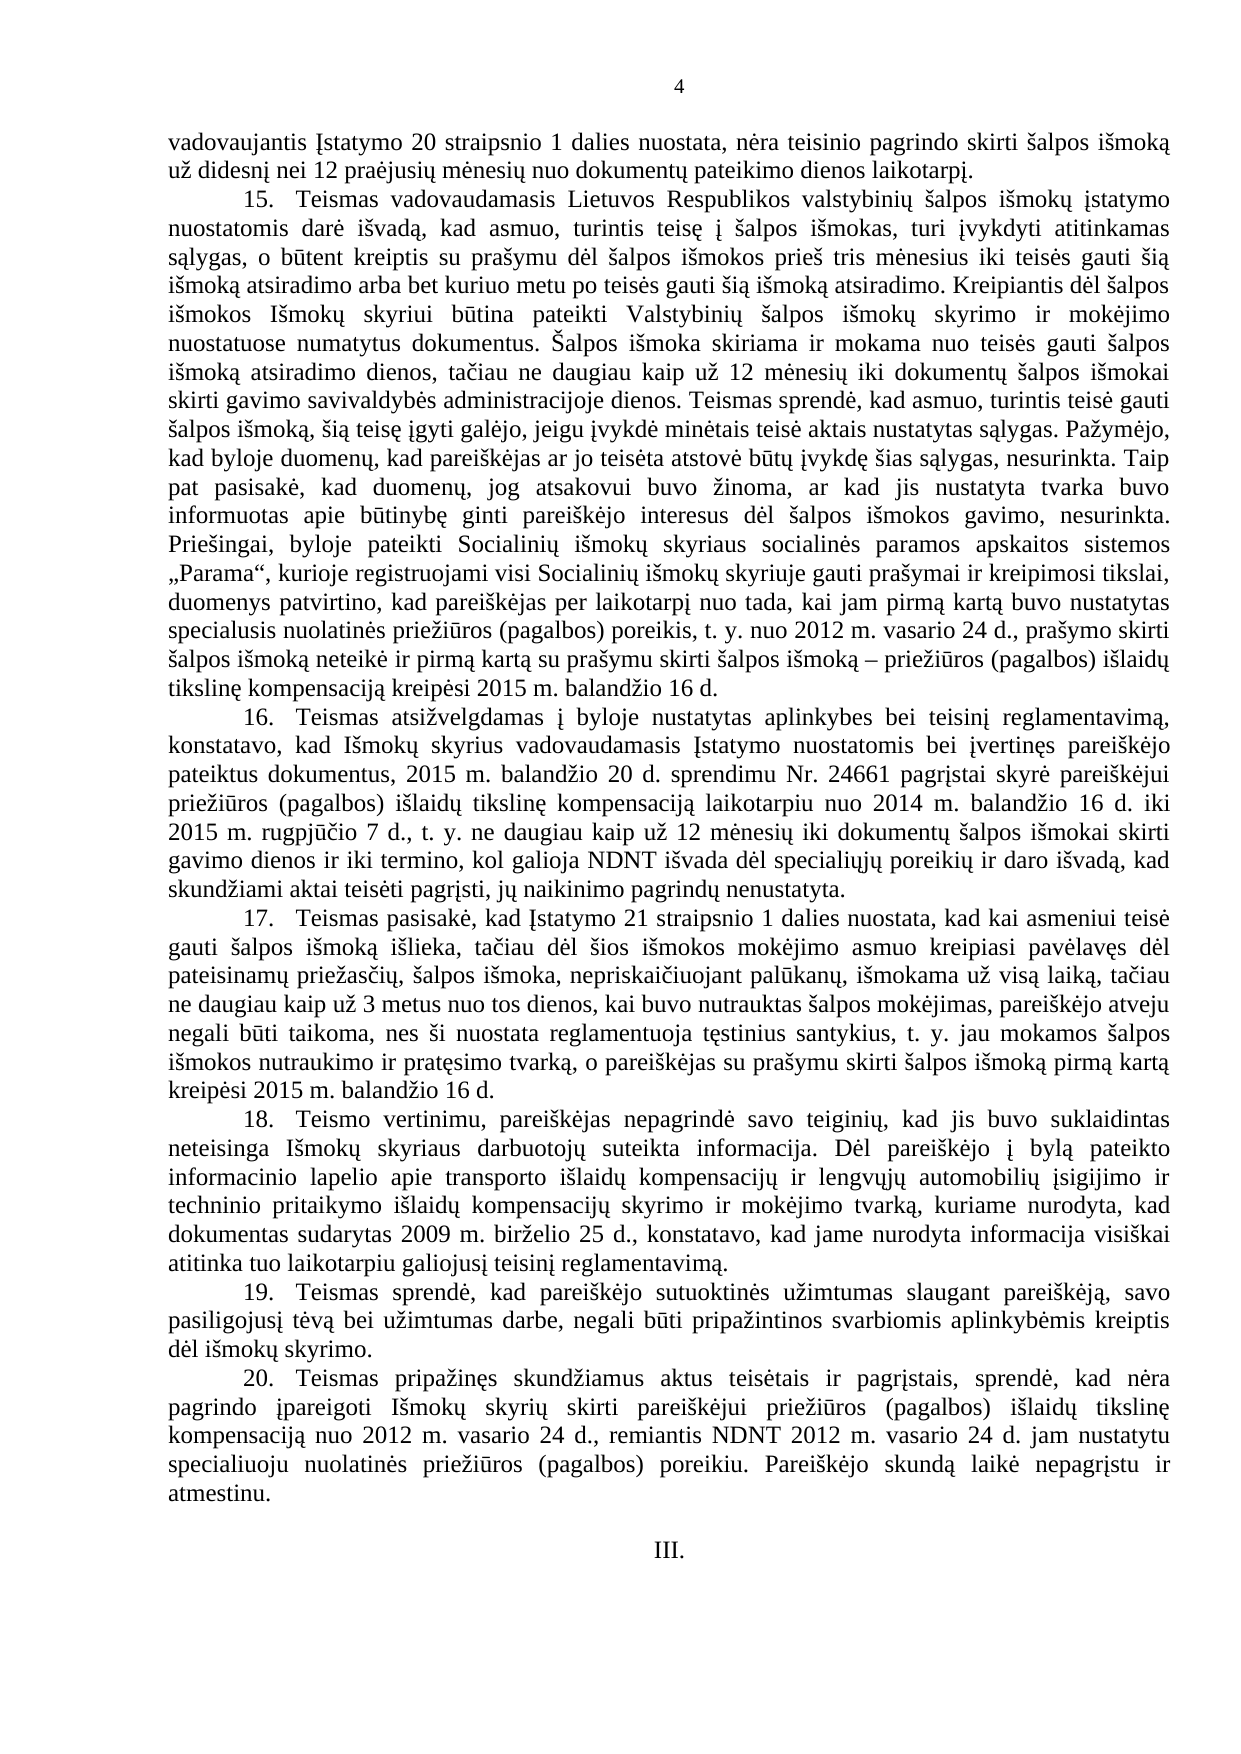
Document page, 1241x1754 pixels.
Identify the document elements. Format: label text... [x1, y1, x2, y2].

text 20. Teismas pripažinęs skundžiamus aktus teisėtais ir pagrįstais, sprendė, kad nėra pagrindo įpareigoti Išmokų skyrių skirti pareiškėjui priežiūros (pagalbos) išlaidų tikslinę kompensaciją nuo 2012 m. vasario 24 d., remiantis NDNT 2012 m. vasario 24 d. jam nustatytu specialiuoju nuolatinės priežiūros (pagalbos) poreikiu. Pareiškėjo skundą laikė nepagrįstu ir atmestinu. [168, 1363, 1171, 1507]
text 16. Teismas atsižvelgdamas į byloje nustatytas aplinkybes bei teisinį reglamentavimą, konstatavo, kad Išmokų skyrius vadovaudamasis Įstatymo nuostatomis bei įvertinęs pareiškėjo pateiktus dokumentus, 2015 m. balandžio 20 d. sprendimu Nr. 24661 pagrįstai skyrė pareiškėjui priežiūros (pagalbos) išlaidų tikslinę kompensaciją laikotarpiu nuo 2014 m. balandžio 16 d. iki 2015 m. rugpjūčio 7 d., t. y. ne daugiau kaip už 12 mėnesių iki dokumentų šalpos išmokai skirti gavimo dienos ir iki termino, kol galioja NDNT išvada dėl specialiųjų poreikių ir daro išvadą, kad skundžiami aktai teisėti pagrįsti, jų naikinimo pagrindų nenustatyta. [168, 702, 1171, 903]
text 17. Teismas pasisakė, kad Įstatymo 21 straipsnio 1 dalies nuostata, kad kai asmeniui teisė gauti šalpos išmoką išlieka, tačiau dėl šios išmokos mokėjimo asmuo kreipiasi pavėlavęs dėl pateisinamų priežasčių, šalpos išmoka, nepriskaičiuojant palūkanų, išmokama už visą laiką, tačiau ne daugiau kaip už 3 metus nuo tos dienos, kai buvo nutrauktas šalpos mokėjimas, pareiškėjo atveju negali būti taikoma, nes ši nuostata reglamentuoja tęstinius santykius, t. y. jau mokamos šalpos išmokos nutraukimo ir pratęsimo tvarką, o pareiškėjas su prašymu skirti šalpos išmoką pirmą kartą kreipėsi 2015 m. balandžio 16 d. [168, 903, 1171, 1104]
text 15. Teismas vadovaudamasis Lietuvos Respublikos valstybinių šalpos išmokų įstatymo nuostatomis darė išvadą, kad asmuo, turintis teisę į šalpos išmokas, turi įvykdyti atitinkamas sąlygas, o būtent kreiptis su prašymu dėl šalpos išmokos prieš tris mėnesius iki teisės gauti šią išmoką atsiradimo arba bet kuriuo metu po teisės gauti šią išmoką atsiradimo. Kreipiantis dėl šalpos išmokos Išmokų skyriui būtina pateikti Valstybinių šalpos išmokų skyrimo ir mokėjimo nuostatuose numatytus dokumentus. Šalpos išmoka skiriama ir mokama nuo teisės gauti šalpos išmoką atsiradimo dienos, tačiau ne daugiau kaip už 12 mėnesių iki dokumentų šalpos išmokai skirti gavimo savivaldybės administracijoje dienos. Teismas sprendė, kad asmuo, turintis teisė gauti šalpos išmoką, šią teisę įgyti galėjo, jeigu įvykdė minėtais teisė aktais nustatytas sąlygas. Pažymėjo, kad byloje duomenų, kad pareiškėjas ar jo teisėta atstovė būtų įvykdę šias sąlygas, nesurinkta. Taip pat pasisakė, kad duomenų, jog atsakovui buvo žinoma, ar kad jis nustatyta tvarka buvo informuotas apie būtinybę ginti pareiškėjo interesus dėl šalpos išmokos gavimo, nesurinkta. Priešingai, byloje pateikti Socialinių išmokų skyriaus socialinės paramos apskaitos sistemos „Parama“, kurioje registruojami visi Socialinių išmokų skyriuje gauti prašymai ir kreipimosi tikslai, duomenys patvirtino, kad pareiškėjas per laikotarpį nuo tada, kai jam pirmą kartą buvo nustatytas specialusis nuolatinės priežiūros (pagalbos) poreikis, t. y. nuo 2012 m. vasario 24 d., prašymo skirti šalpos išmoką neteikė ir pirmą kartą su prašymu skirti šalpos išmoką – priežiūros (pagalbos) išlaidų tikslinę kompensaciją kreipėsi 2015 m. balandžio 16 d. [168, 184, 1171, 702]
text vadovaujantis Įstatymo 20 straipsnio 1 dalies nuostata, nėra teisinio pagrindo skirti šalpos išmoką už didesnį nei 12 praėjusių mėnesių nuo dokumentų pateikimo dienos laikotarpį. [168, 127, 1171, 184]
text III. [168, 1535, 1171, 1564]
text 18. Teismo vertinimu, pareiškėjas nepagrindė savo teiginių, kad jis buvo suklaidintas neteisinga Išmokų skyriaus darbuotojų suteikta informacija. Dėl pareiškėjo į bylą pateikto informacinio lapelio apie transporto išlaidų kompensacijų ir lengvųjų automobilių įsigijimo ir techninio pritaikymo išlaidų kompensacijų skyrimo ir mokėjimo tvarką, kuriame nurodyta, kad dokumentas sudarytas 2009 m. birželio 25 d., konstatavo, kad jame nurodyta informacija visiškai atitinka tuo laikotarpiu galiojusį teisinį reglamentavimą. [168, 1104, 1171, 1277]
text 19. Teismas sprendė, kad pareiškėjo sutuoktinės užimtumas slaugant pareiškėją, savo pasiligojusį tėvą bei užimtumas darbe, negali būti pripažintinos svarbiomis aplinkybėmis kreiptis dėl išmokų skyrimo. [168, 1277, 1171, 1363]
